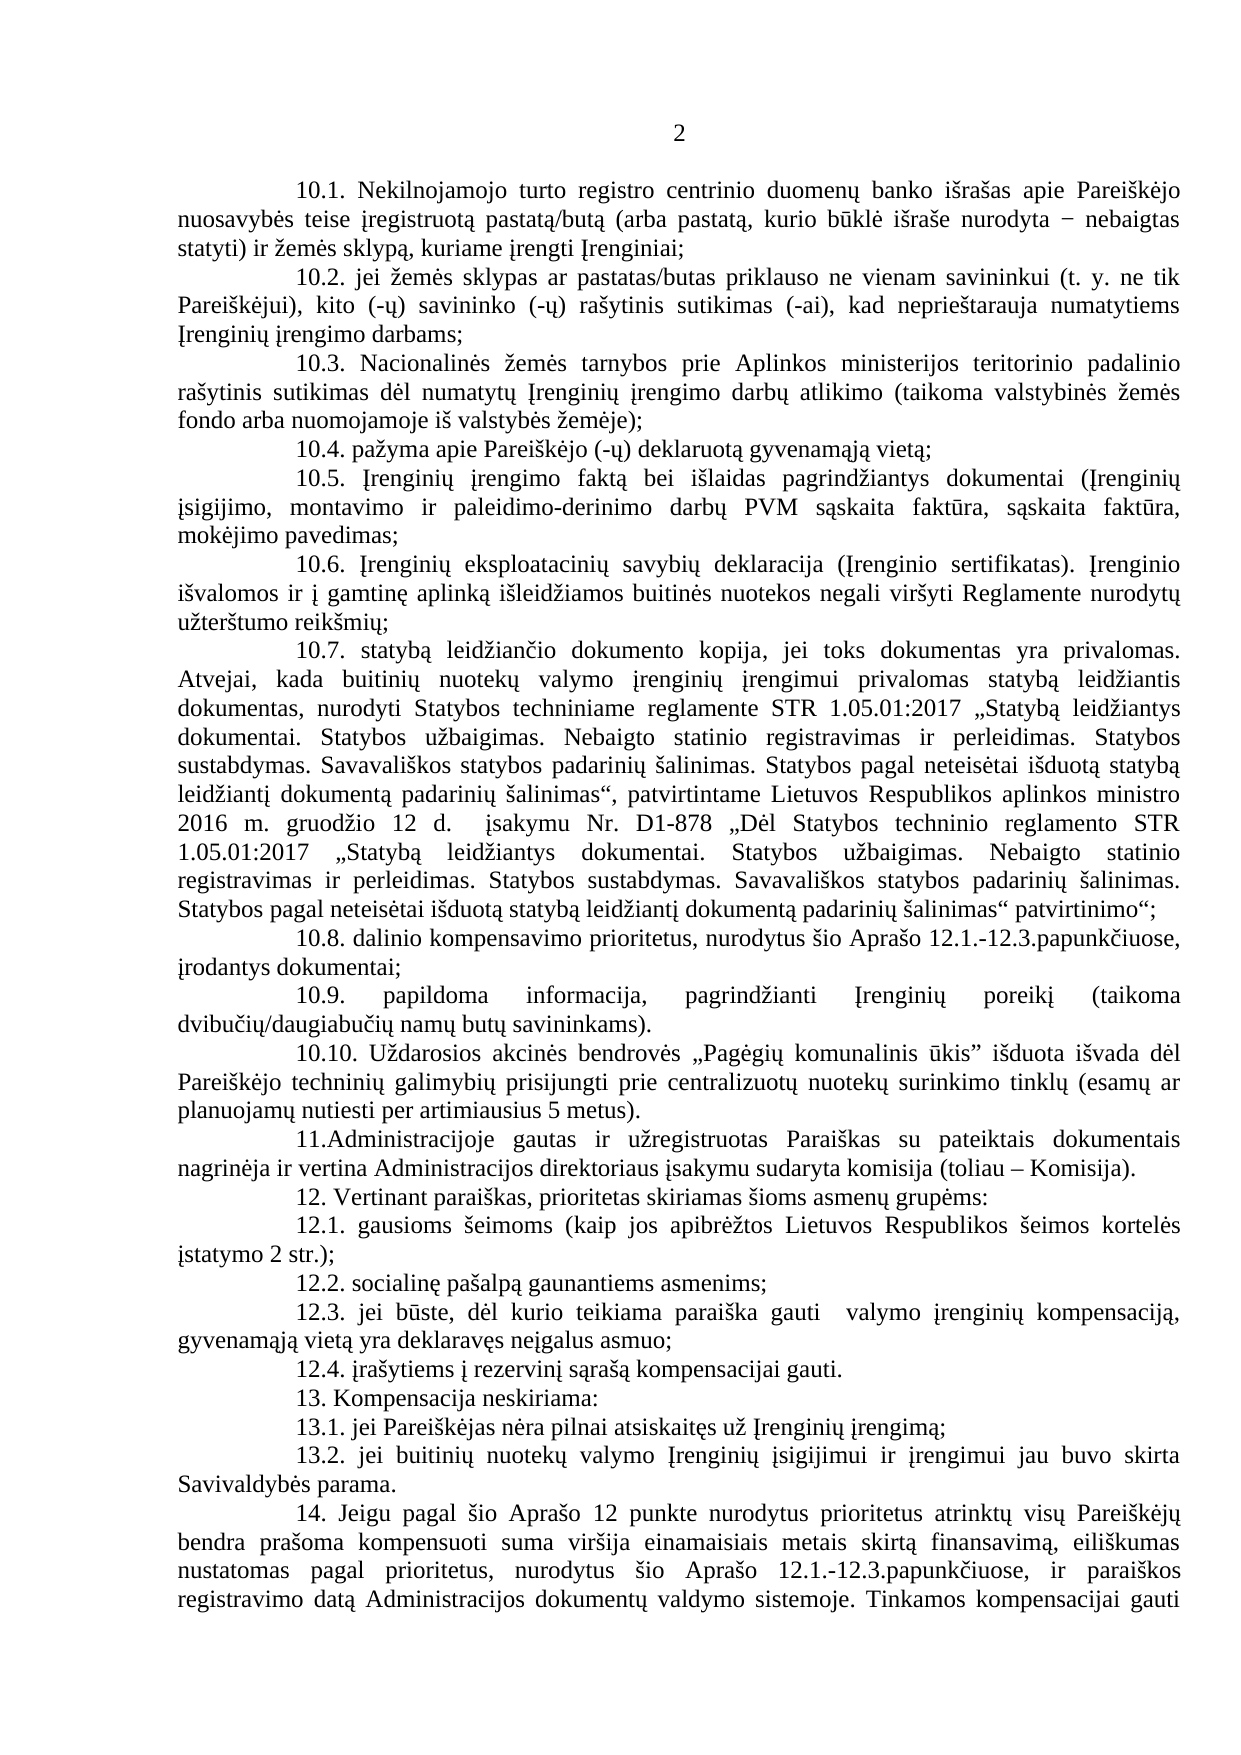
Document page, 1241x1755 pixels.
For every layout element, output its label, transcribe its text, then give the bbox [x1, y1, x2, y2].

text 10.2. jei žemės sklypas ar pastatas/butas priklauso ne vienam savininkui (t. y. ne tik Pareiškėjui), kito (-ų) savininko (-ų) rašytinis sutikimas (-ai), kad neprieštarauja numatytiems Įrenginių įrengimo darbams; [177, 262, 1181, 348]
text 10.9. papildoma informacija, pagrindžianti Įrenginių poreikį (taikoma dvibučių/daugiabučių namų butų savininkams). [177, 981, 1181, 1038]
text 12.3. jei būste, dėl kurio teikiama paraiška gauti valymo įrenginių kompensaciją, gyvenamąją vietą yra deklaravęs neįgalus asmuo; [177, 1297, 1181, 1354]
text 12. Vertinant paraiškas, prioritetas skiriamas šioms asmenų grupėms: [177, 1182, 1181, 1211]
text 10.1. Nekilnojamojo turto registro centrinio duomenų banko išrašas apie Pareiškėjo nuosavybės teise įregistruotą pastatą/butą (arba pastatą, kurio būklė išraše nurodyta − nebaigtas statyti) ir žemės sklypą, kuriame įrengti Įrenginiai; [177, 176, 1181, 262]
text 12.4. įrašytiems į rezervinį sąrašą kompensacijai gauti. [177, 1354, 1181, 1383]
text 14. Jeigu pagal šio Aprašo 12 punkte nurodytus prioritetus atrinktų visų Pareiškėjų bendra prašoma kompensuoti suma viršija einamaisiais metais skirtą finansavimą, eiliškumas nustatomas pagal prioritetus, nurodytus šio Aprašo 12.1.-12.3.papunkčiuose, ir paraiškos registravimo datą Administracijos dokumentų valdymo sistemoje. Tinkamos kompensacijai gauti [177, 1498, 1181, 1613]
text 10.10. Uždarosios akcinės bendrovės „Pagėgių komunalinis ūkis” išduota išvada dėl Pareiškėjo techninių galimybių prisijungti prie centralizuotų nuotekų surinkimo tinklų (esamų ar planuojamų nutiesti per artimiausius 5 metus). [177, 1038, 1181, 1124]
text 12.1. gausioms šeimoms (kaip jos apibrėžtos Lietuvos Respublikos šeimos kortelės įstatymo 2 str.); [177, 1211, 1181, 1268]
text 13.2. jei buitinių nuotekų valymo Įrenginių įsigijimui ir įrengimui jau buvo skirta Savivaldybės parama. [177, 1441, 1181, 1498]
text 10.6. Įrenginių eksploatacinių savybių deklaracija (Įrenginio sertifikatas). Įrenginio išvalomos ir į gamtinę aplinką išleidžiamos buitinės nuotekos negali viršyti Reglamente nurodytų užterštumo reikšmių; [177, 549, 1181, 636]
text 10.7. statybą leidžiančio dokumento kopija, jei toks dokumentas yra privalomas. Atvejai, kada buitinių nuotekų valymo įrenginių įrengimui privalomas statybą leidžiantis dokumentas, nurodyti Statybos techniniame reglamente STR 1.05.01:2017 „Statybą leidžiantys dokumentai. Statybos užbaigimas. Nebaigto statinio registravimas ir perleidimas. Statybos sustabdymas. Savavališkos statybos padarinių šalinimas. Statybos pagal neteisėtai išduotą statybą leidžiantį dokumentą padarinių šalinimas“, patvirtintame Lietuvos Respublikos aplinkos ministro 2016 m. gruodžio 12 d. įsakymu Nr. D1-878 „Dėl Statybos techninio reglamento STR 1.05.01:2017 „Statybą leidžiantys dokumentai. Statybos užbaigimas. Nebaigto statinio registravimas ir perleidimas. Statybos sustabdymas. Savavališkos statybos padarinių šalinimas. Statybos pagal neteisėtai išduotą statybą leidžiantį dokumentą padarinių šalinimas“ patvirtinimo“; [177, 636, 1181, 923]
text 11.Administracijoje gautas ir užregistruotas Paraiškas su pateiktais dokumentais nagrinėja ir vertina Administracijos direktoriaus įsakymu sudaryta komisija (toliau – Komisija). [177, 1124, 1181, 1182]
text 12.2. socialinę pašalpą gaunantiems asmenims; [177, 1268, 1181, 1297]
text 10.4. pažyma apie Pareiškėjo (-ų) deklaruotą gyvenamąją vietą; [177, 434, 1181, 463]
text 13. Kompensacija neskiriama: [177, 1383, 1181, 1412]
text 10.5. Įrenginių įrengimo faktą bei išlaidas pagrindžiantys dokumentai (Įrenginių įsigijimo, montavimo ir paleidimo-derinimo darbų PVM sąskaita faktūra, sąskaita faktūra, mokėjimo pavedimas; [177, 463, 1181, 549]
text 10.3. Nacionalinės žemės tarnybos prie Aplinkos ministerijos teritorinio padalinio rašytinis sutikimas dėl numatytų Įrenginių įrengimo darbų atlikimo (taikoma valstybinės žemės fondo arba nuomojamoje iš valstybės žemėje); [177, 348, 1181, 434]
text 13.1. jei Pareiškėjas nėra pilnai atsiskaitęs už Įrenginių įrengimą; [177, 1412, 1181, 1441]
text 10.8. dalinio kompensavimo prioritetus, nurodytus šio Aprašo 12.1.-12.3.papunkčiuose, įrodantys dokumentai; [177, 923, 1181, 981]
